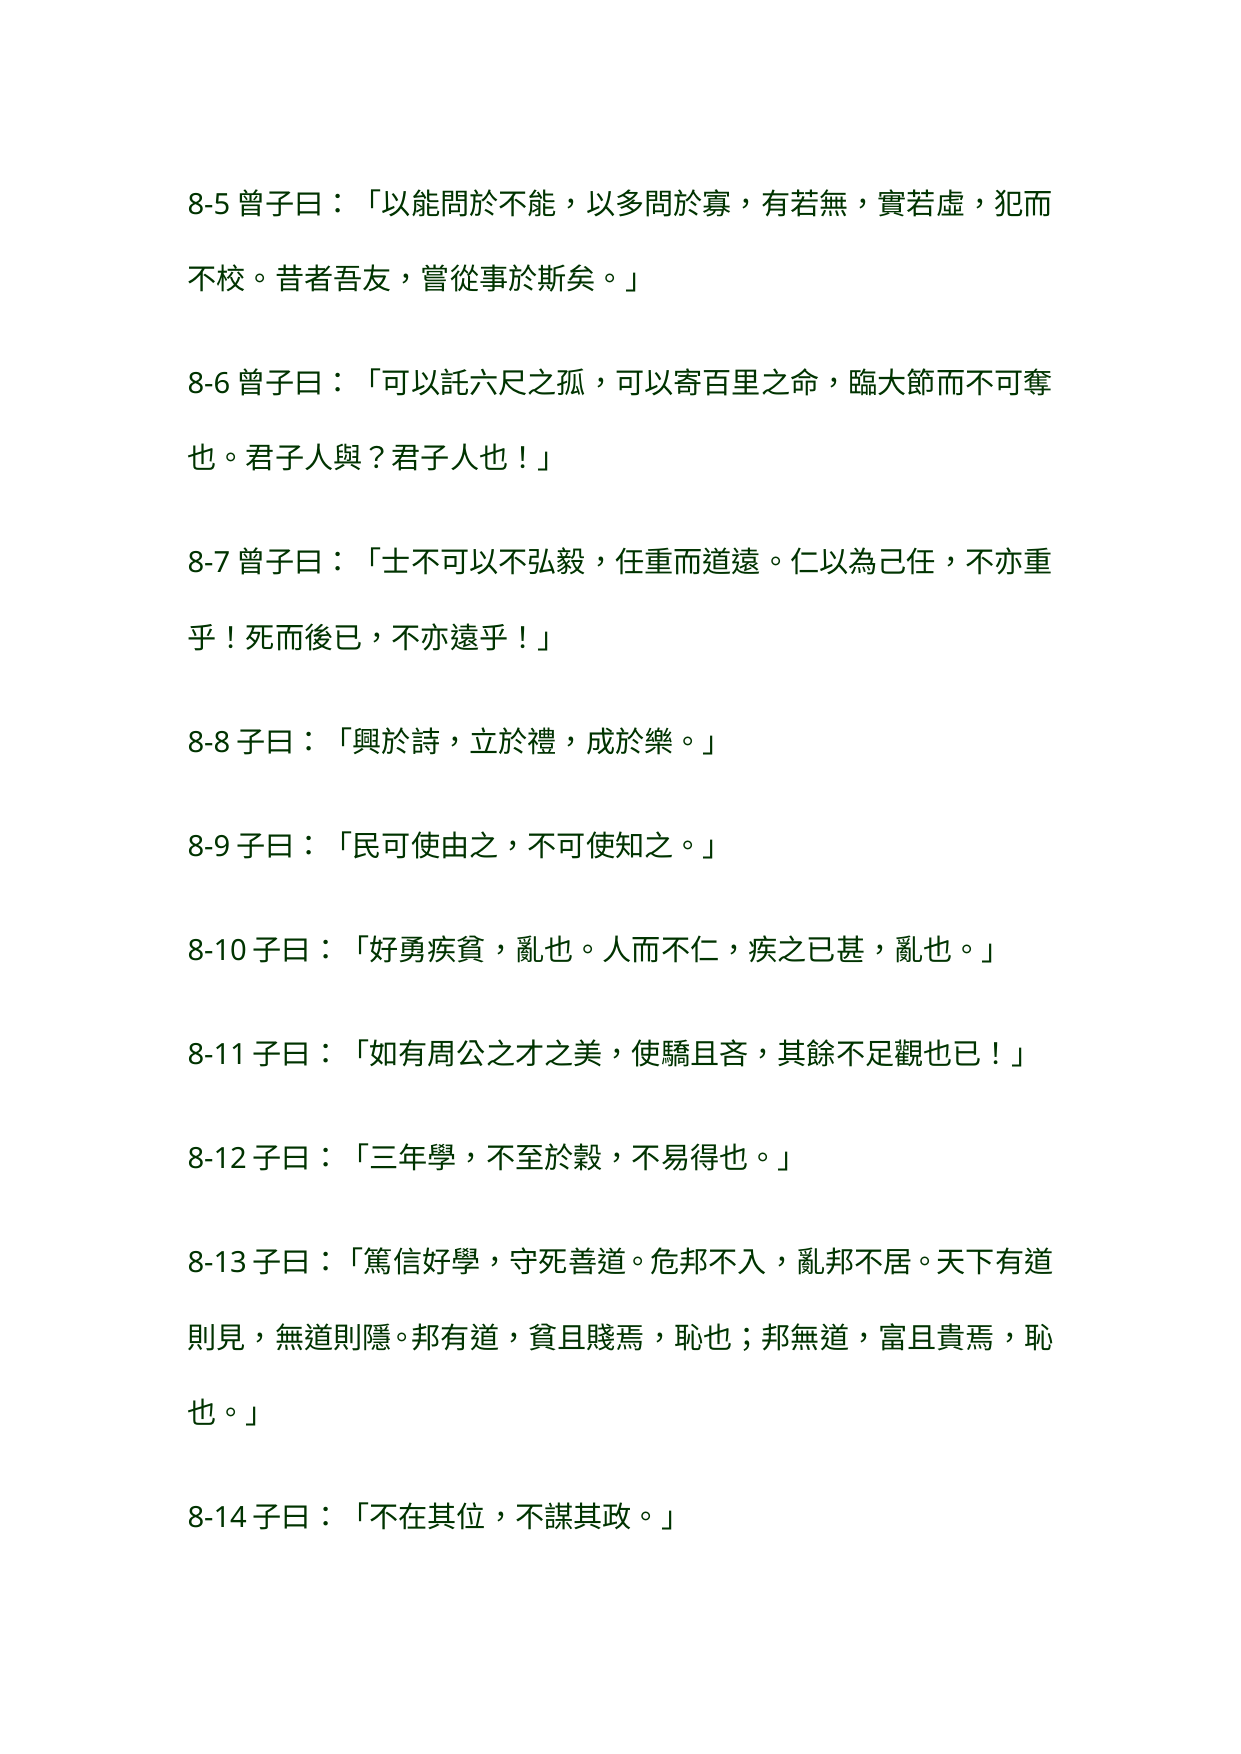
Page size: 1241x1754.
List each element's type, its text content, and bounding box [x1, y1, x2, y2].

text 8-13子曰：「篤信好學，守死善道。危邦不入，亂邦不居。天下有道則見，無道則隱。邦有道，貧且賤焉，恥也；邦無道，富且貴焉，恥也。」 [187, 1223, 1053, 1448]
text 8-6曾子曰：「可以託六尺之孤，可以寄百里之命，臨大節而不可奪也。君子人與？君子人也！」 [187, 344, 1053, 494]
text 8-10子曰：「好勇疾貧，亂也。人而不仁，疾之已甚，亂也。」 [187, 910, 1053, 985]
text 8-5曾子曰：「以能問於不能，以多問於寡，有若無，實若虛，犯而不校。昔者吾友，嘗從事於斯矣。」 [187, 164, 1053, 314]
text 8-14子曰：「不在其位，不謀其政。」 [187, 1477, 1053, 1552]
text 8-11子曰：「如有周公之才之美，使驕且吝，其餘不足觀也已！」 [187, 1014, 1053, 1089]
text 8-7曾子曰：「士不可以不弘毅，任重而道遠。仁以為己任，不亦重乎！死而後已，不亦遠乎！」 [187, 523, 1053, 673]
text 8-8子曰：「興於詩，立於禮，成於樂。」 [187, 702, 1053, 777]
text 8-12子曰：「三年學，不至於穀，不易得也。」 [187, 1119, 1053, 1194]
text 8-9子曰：「民可使由之，不可使知之。」 [187, 806, 1053, 881]
